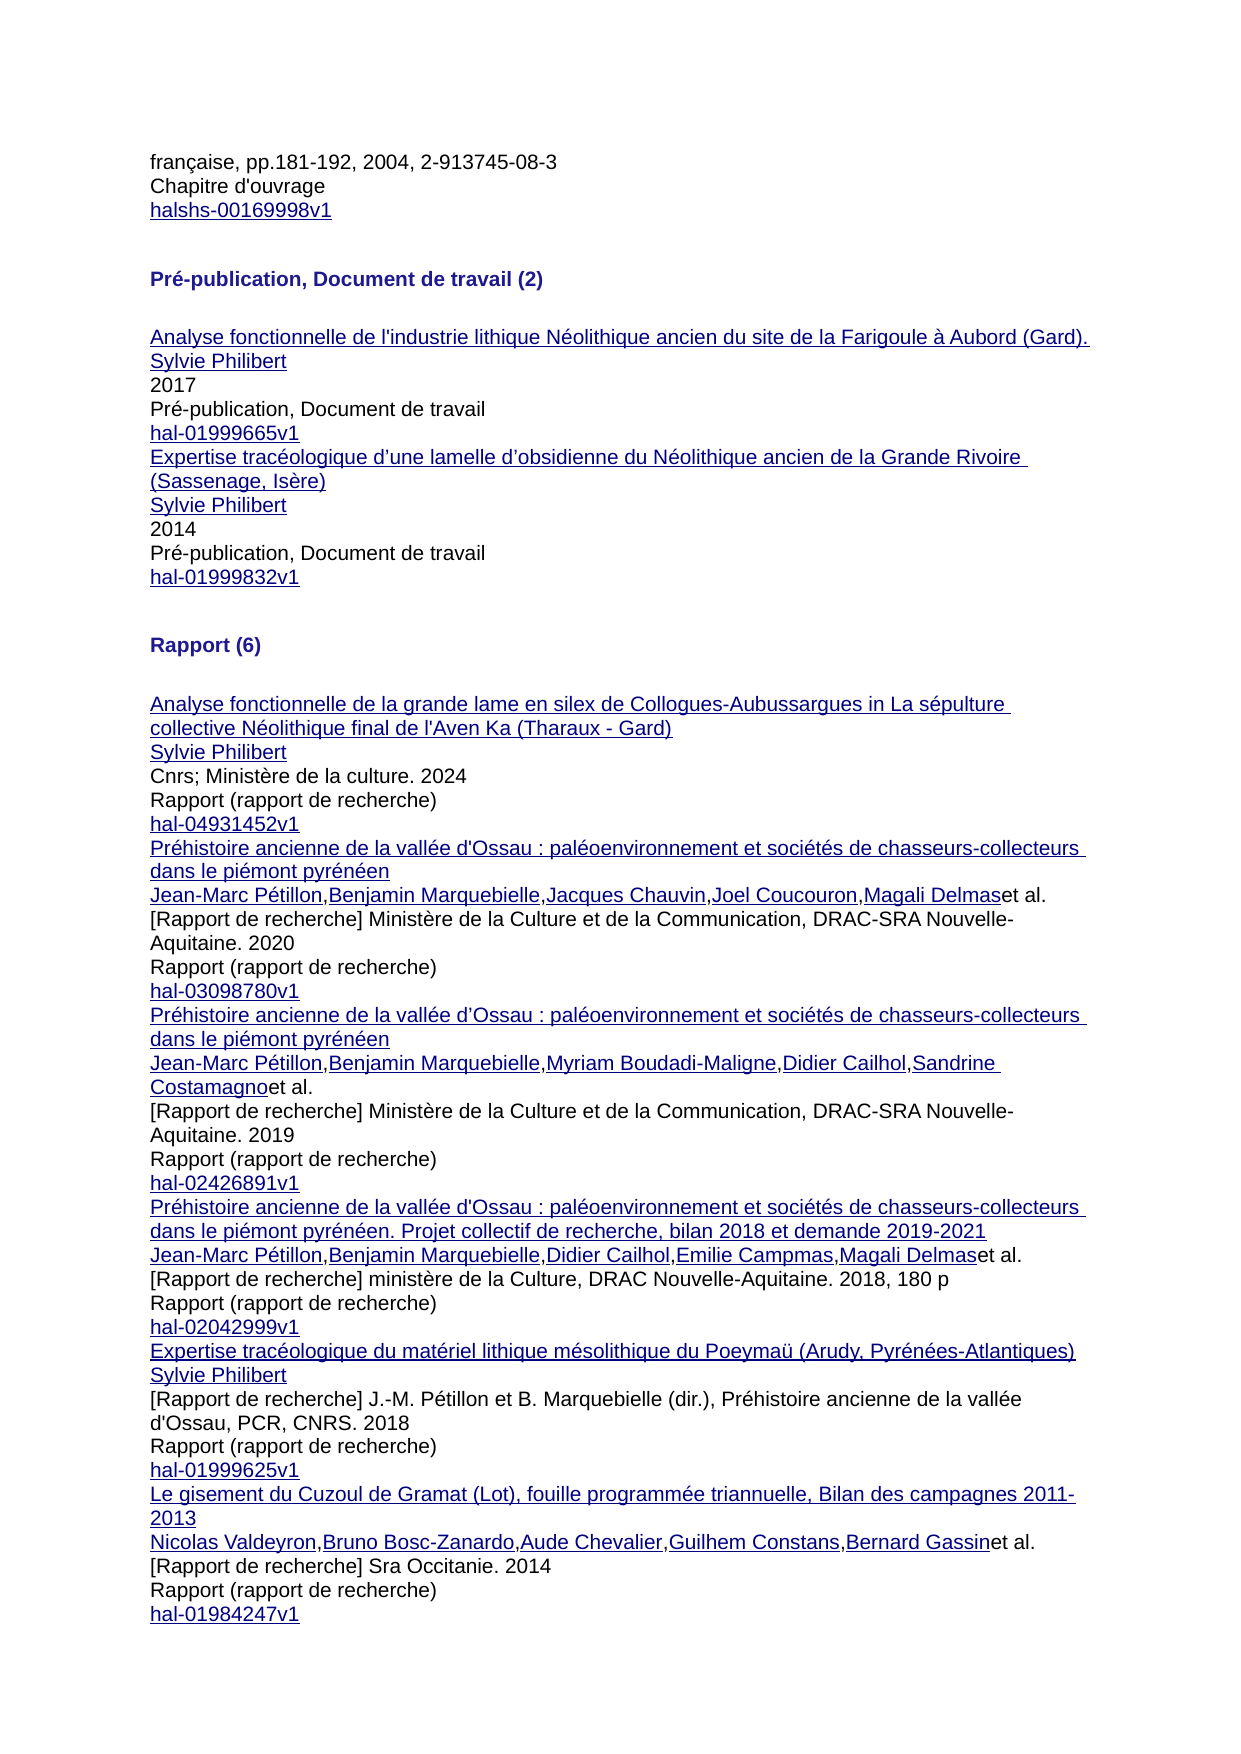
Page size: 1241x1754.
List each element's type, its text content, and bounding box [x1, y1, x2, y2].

table_cell Préhistoire ancienne de la vallée d'Ossau : paléoenvironnement et sociétés de chasseurs-collecteurs dans le piémont pyrénéen. Projet collectif de recherche, bilan 2018 et demande 2019-2021 Jean-Marc Pétillon,Benjamin Marquebielle,Didier Cailhol,Emilie Campmas,Magali Delmaset al. [Rapport de recherche] ministère de la Culture, DRAC Nouvelle-Aquitaine. 2018, 180 p Rapport (rapport de recherche) hal-02042999v1 [150, 1195, 1090, 1338]
table_cell Le gisement du Cuzoul de Gramat (Lot), fouille programmée triannuelle, Bilan des campagnes 2011-2013 Nicolas Valdeyron,Bruno Bosc-Zanardo,Aude Chevalier,Guilhem Constans,Bernard Gassinet al. [Rapport de recherche] Sra Occitanie. 2014 Rapport (rapport de recherche) hal-01984247v1 [150, 1482, 1090, 1626]
table_cell Préhistoire ancienne de la vallée d’Ossau : paléoenvironnement et sociétés de chasseurs-collecteurs dans le piémont pyrénéen Jean-Marc Pétillon,Benjamin Marquebielle,Myriam Boudadi-Maligne,Didier Cailhol,Sandrine Costamagnoet al. [Rapport de recherche] Ministère de la Culture et de la Communication, DRAC-SRA Nouvelle-Aquitaine. 2019 Rapport (rapport de recherche) hal-02426891v1 [150, 1003, 1090, 1195]
table_cell Expertise tracéologique du matériel lithique mésolithique du Poeymaü (Arudy, Pyrénées-Atlantiques) Sylvie Philibert [Rapport de recherche] J.-M. Pétillon et B. Marquebielle (dir.), Préhistoire ancienne de la vallée d'Ossau, PCR, CNRS. 2018 Rapport (rapport de recherche) hal-01999625v1 [150, 1339, 1090, 1482]
table_header Analyse fonctionnelle de l'industrie lithique Néolithique ancien du site de la Farigoule à Aubord (Gard). [150, 325, 1090, 346]
table_header Sylvie Philibert 2017 Pré-publication, Document de travail hal-01999665v1 [150, 347, 1090, 445]
table_cell Préhistoire ancienne de la vallée d'Ossau : paléoenvironnement et sociétés de chasseurs-collecteurs dans le piémont pyrénéen Jean-Marc Pétillon,Benjamin Marquebielle,Jacques Chauvin,Joel Coucouron,Magali Delmaset al. [Rapport de recherche] Ministère de la Culture et de la Communication, DRAC-SRA Nouvelle-Aquitaine. 2020 Rapport (rapport de recherche) hal-03098780v1 [150, 835, 1090, 1003]
table_header Analyse fonctionnelle de la grande lame en silex de Collogues-Aubussargues in La sépulture collective Néolithique final de l'Aven Ka (Tharaux - Gard) Sylvie Philibert Cnrs; Ministère de la culture. 2024 Rapport (rapport de recherche) hal-04931452v1 [150, 692, 1090, 835]
subtitle Rapport (6) [150, 633, 1090, 657]
subtitle Pré-publication, Document de travail (2) [150, 267, 1090, 291]
table_cell Expertise tracéologique d’une lamelle d’obsidienne du Néolithique ancien de la Grande Rivoire (Sassenage, Isère) Sylvie Philibert 2014 Pré-publication, Document de travail hal-01999832v1 [150, 445, 1090, 588]
table_cell Fonction des outillages lithiques dans le Bassin parisien au Néolithique Pierre Allard,Anne Augereau,Valérie Beugnier,Laurence Burnez-Lanotte,Françoise Bostynet al. sous la direction de Pierre Bodu et de Claude Constantin. Approches fonctionnelles en Préhistoire. XXVe Congrès préhistorique de France, Nanterre, 24-26 novembre 2000, Société préhistorique française, pp.181-192, 2004, 2-913745-08-3 Chapitre d'ouvrage halshs-00169998v1 [150, 150, 1090, 222]
